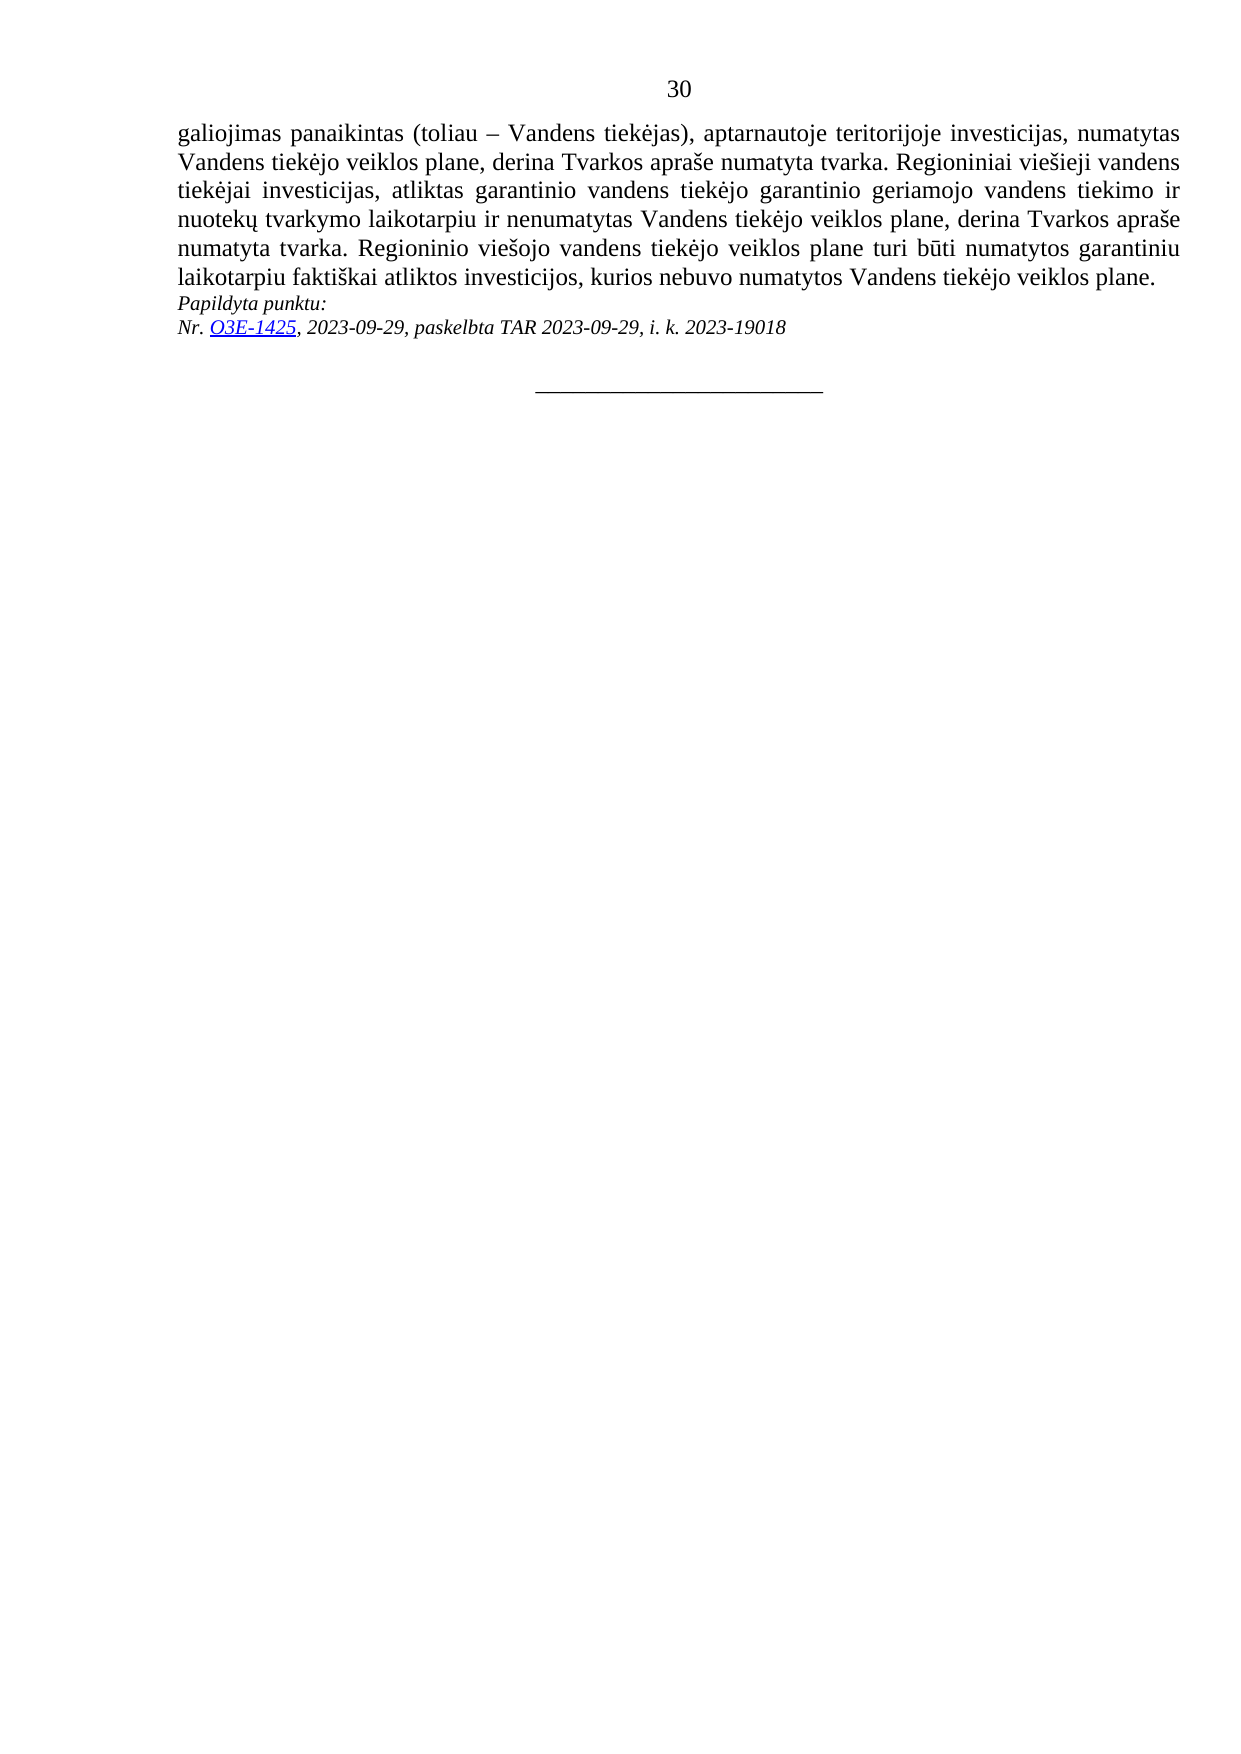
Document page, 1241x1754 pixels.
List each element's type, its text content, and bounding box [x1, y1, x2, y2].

text galiojimas panaikintas (toliau – Vandens tiekėjas), aptarnautoje teritorijoje investicijas, numatytas Vandens tiekėjo veiklos plane, derina Tvarkos apraše numatyta tvarka. Regioniniai viešieji vandens tiekėjai investicijas, atliktas garantinio vandens tiekėjo garantinio geriamojo vandens tiekimo ir nuotekų tvarkymo laikotarpiu ir nenumatytas Vandens tiekėjo veiklos plane, derina Tvarkos apraše numatyta tvarka. Regioninio viešojo vandens tiekėjo veiklos plane turi būti numatytos garantiniu laikotarpiu faktiškai atliktos investicijos, kurios nebuvo numatytos Vandens tiekėjo veiklos plane. [177, 118, 1181, 291]
text Nr. O3E-1425, 2023-09-29, paskelbta TAR 2023-09-29, i. k. 2023-19018 [177, 315, 1181, 339]
text _______________________ [177, 367, 1181, 396]
text Papildyta punktu: [177, 291, 1181, 315]
